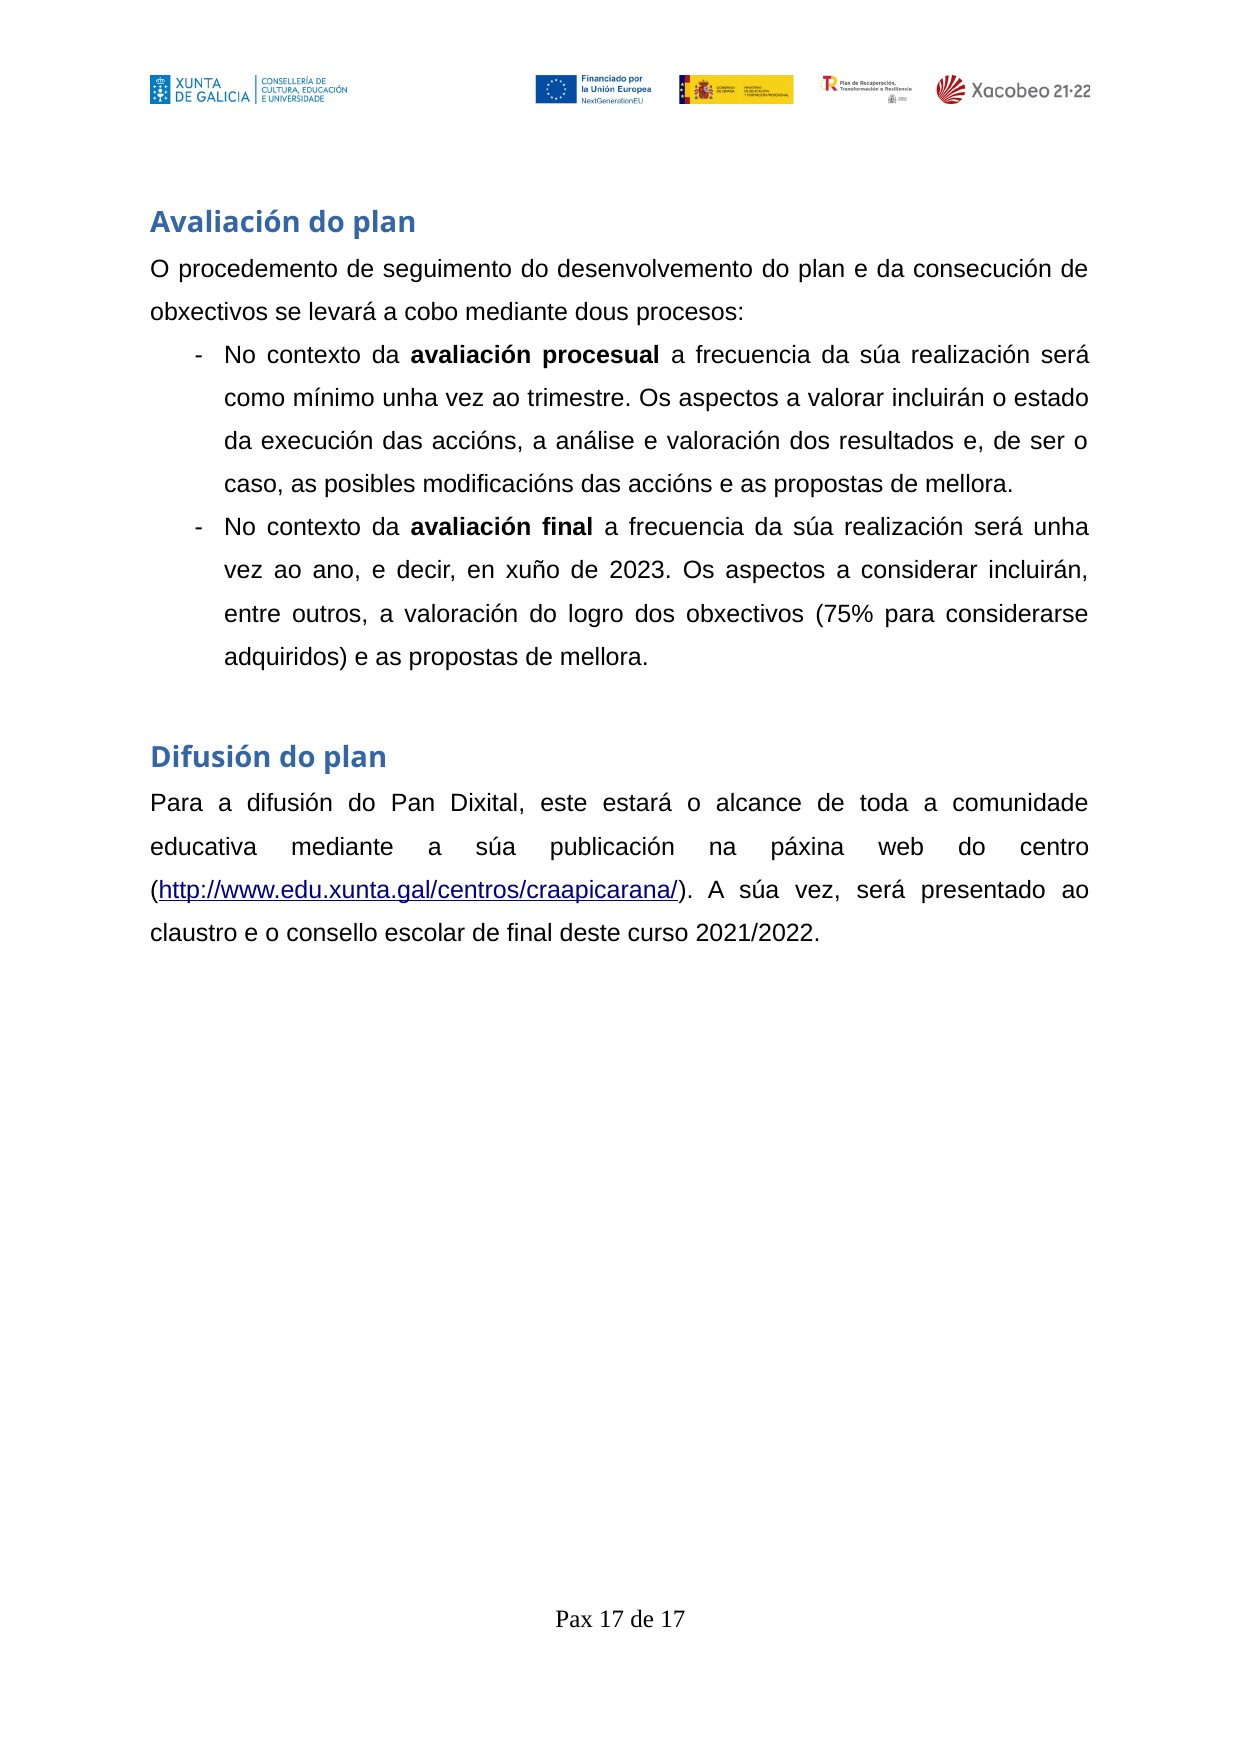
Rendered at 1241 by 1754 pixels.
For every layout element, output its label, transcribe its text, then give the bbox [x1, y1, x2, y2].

subtitle Avaliación do plan [150, 201, 1090, 241]
text - No contexto da avaliación final a frecuencia da súa realización será unha vez ao ano, e decir, en xuño de 2023. Os aspectos a considerar incluirán, entre outros, a valoración do logro dos obxectivos (75% para considerarse adquiridos) e as propostas de mellora. [194, 512, 1090, 670]
text O procedemento de seguimento do desenvolvemento do plan e da consecución de obxectivos se levará a cobo mediante dous procesos: [150, 253, 1090, 325]
text Para a difusión do Pan Dixital, este estará o alcance de toda a comunidade educativa mediante a súa publicación na páxina web do centro (http://www.edu.xunta.gal/centros/craapicarana/). A súa vez, será presentado ao claustro e o consello escolar de final deste curso 2021/2022. [150, 788, 1090, 946]
text - No contexto da avaliación procesual a frecuencia da súa realización será como mínimo unha vez ao trimestre. Os aspectos a valorar incluirán o estado da execución das accións, a análise e valoración dos resultados e, de ser o caso, as posibles modificacións das accións e as propostas de mellora. [194, 340, 1090, 498]
subtitle Difusión do plan [150, 736, 1090, 776]
